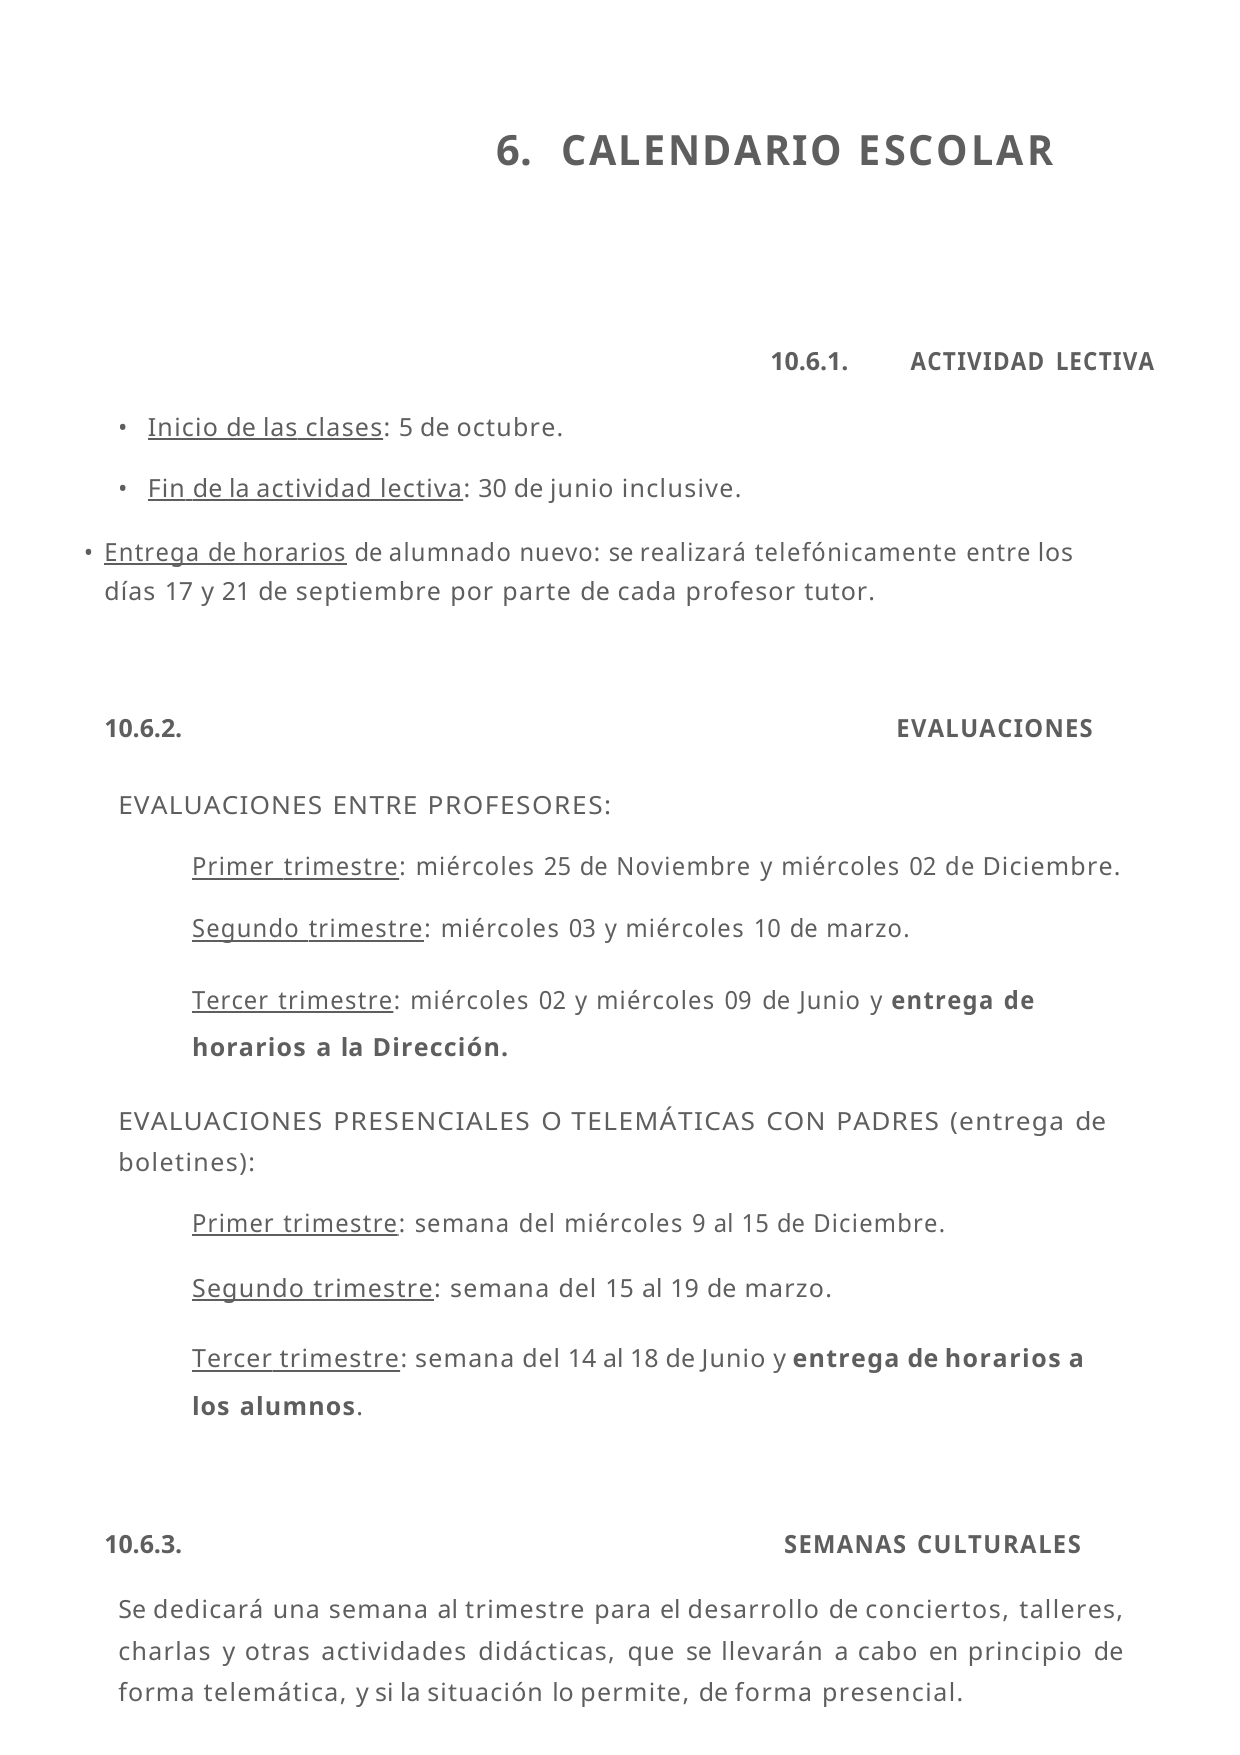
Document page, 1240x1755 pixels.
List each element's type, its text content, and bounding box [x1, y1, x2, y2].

list Entrega de horarios de alumnado nuevo: se realizará telefónicamente entre los días 17 y 21 de septiembre por parte de cada profesor tutor. [84, 534, 1122, 608]
text Tercer trimestre: miércoles 02 y miércoles 09 de Junio y entrega de horarios a la Dirección. [192, 982, 1122, 1064]
text EVALUACIONES PRESENCIALES O TELEMÁTICAS CON PADRES (entrega de [118, 1104, 1231, 1138]
list CALENDARIO ESCOLAR [496, 121, 1231, 177]
list Inicio de las clases: 5 de octubre. [118, 409, 1231, 443]
text Primer trimestre: miércoles 25 de Noviembre y miércoles 02 de Diciembre. [192, 849, 1122, 883]
list SEMANAS CULTURALES [104, 1526, 1123, 1560]
text boletines): [118, 1144, 1231, 1178]
text EVALUACIONES ENTRE PROFESORES: [118, 788, 1231, 822]
list ACTIVIDAD LECTIVA [770, 344, 1231, 378]
list Fin de la actividad lectiva: 30 de junio inclusive. [118, 471, 1231, 505]
text Se dedicará una semana al trimestre para el desarrollo de conciertos, talleres, charlas y otras actividades didácticas, que se llevarán a cabo en principio de forma telemática, y si la situación lo permite, de forma presencial. [118, 1592, 1123, 1708]
text Primer trimestre: semana del miércoles 9 al 15 de Diciembre. Segundo trimestre: semana del 15 al 19 de marzo. [192, 1206, 1007, 1304]
list EVALUACIONES [104, 710, 1123, 744]
text Segundo trimestre: miércoles 03 y miércoles 10 de marzo. [192, 911, 1231, 945]
text Tercer trimestre: semana del 14 al 18 de Junio y entrega de horarios a los alumnos. [192, 1341, 1123, 1423]
